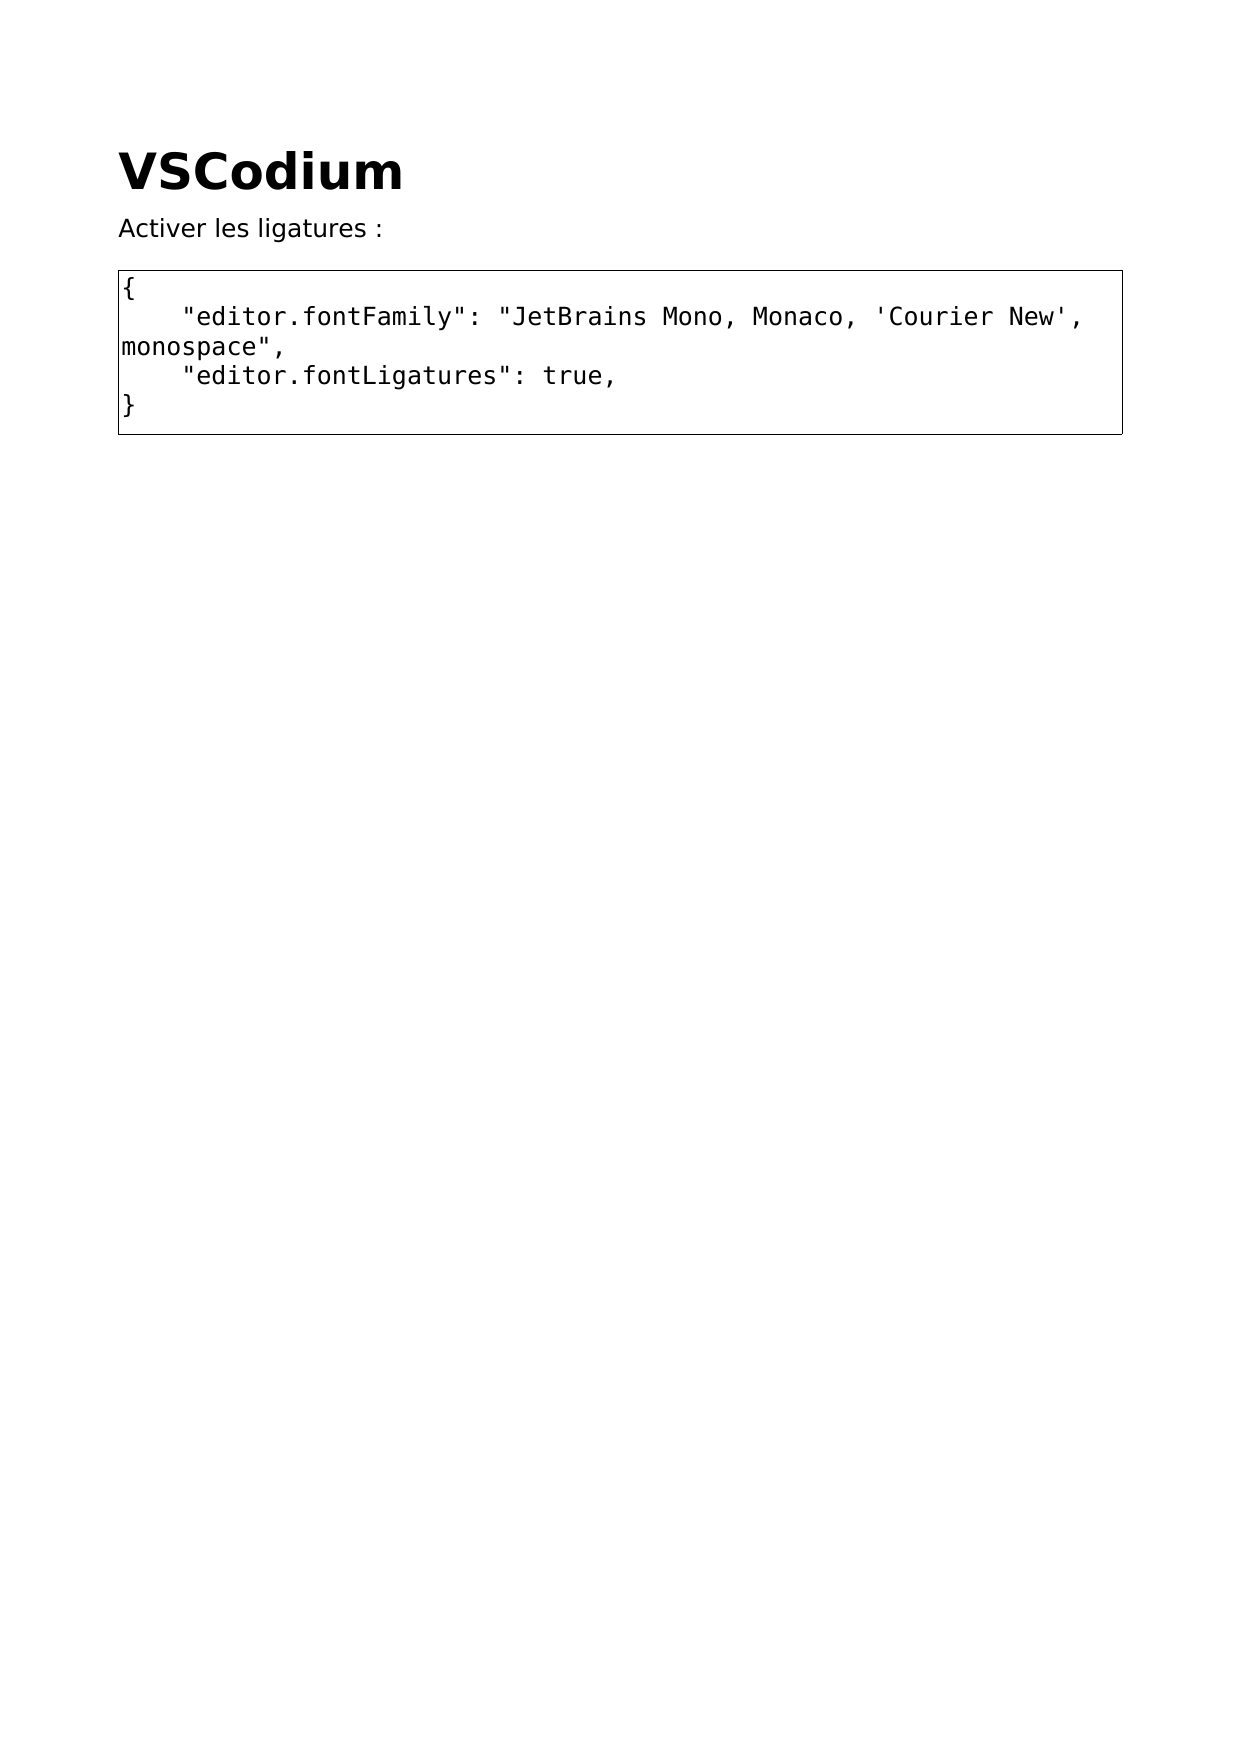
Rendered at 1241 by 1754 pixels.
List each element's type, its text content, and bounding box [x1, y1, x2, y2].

table_header { "editor.fontFamily": "JetBrains Mono, Monaco, 'Courier New', monospace", "editor.fontLigatures": true, } [119, 271, 1122, 434]
subtitle VSCodium [118, 143, 1122, 201]
text Activer les ligatures : [118, 214, 1122, 243]
